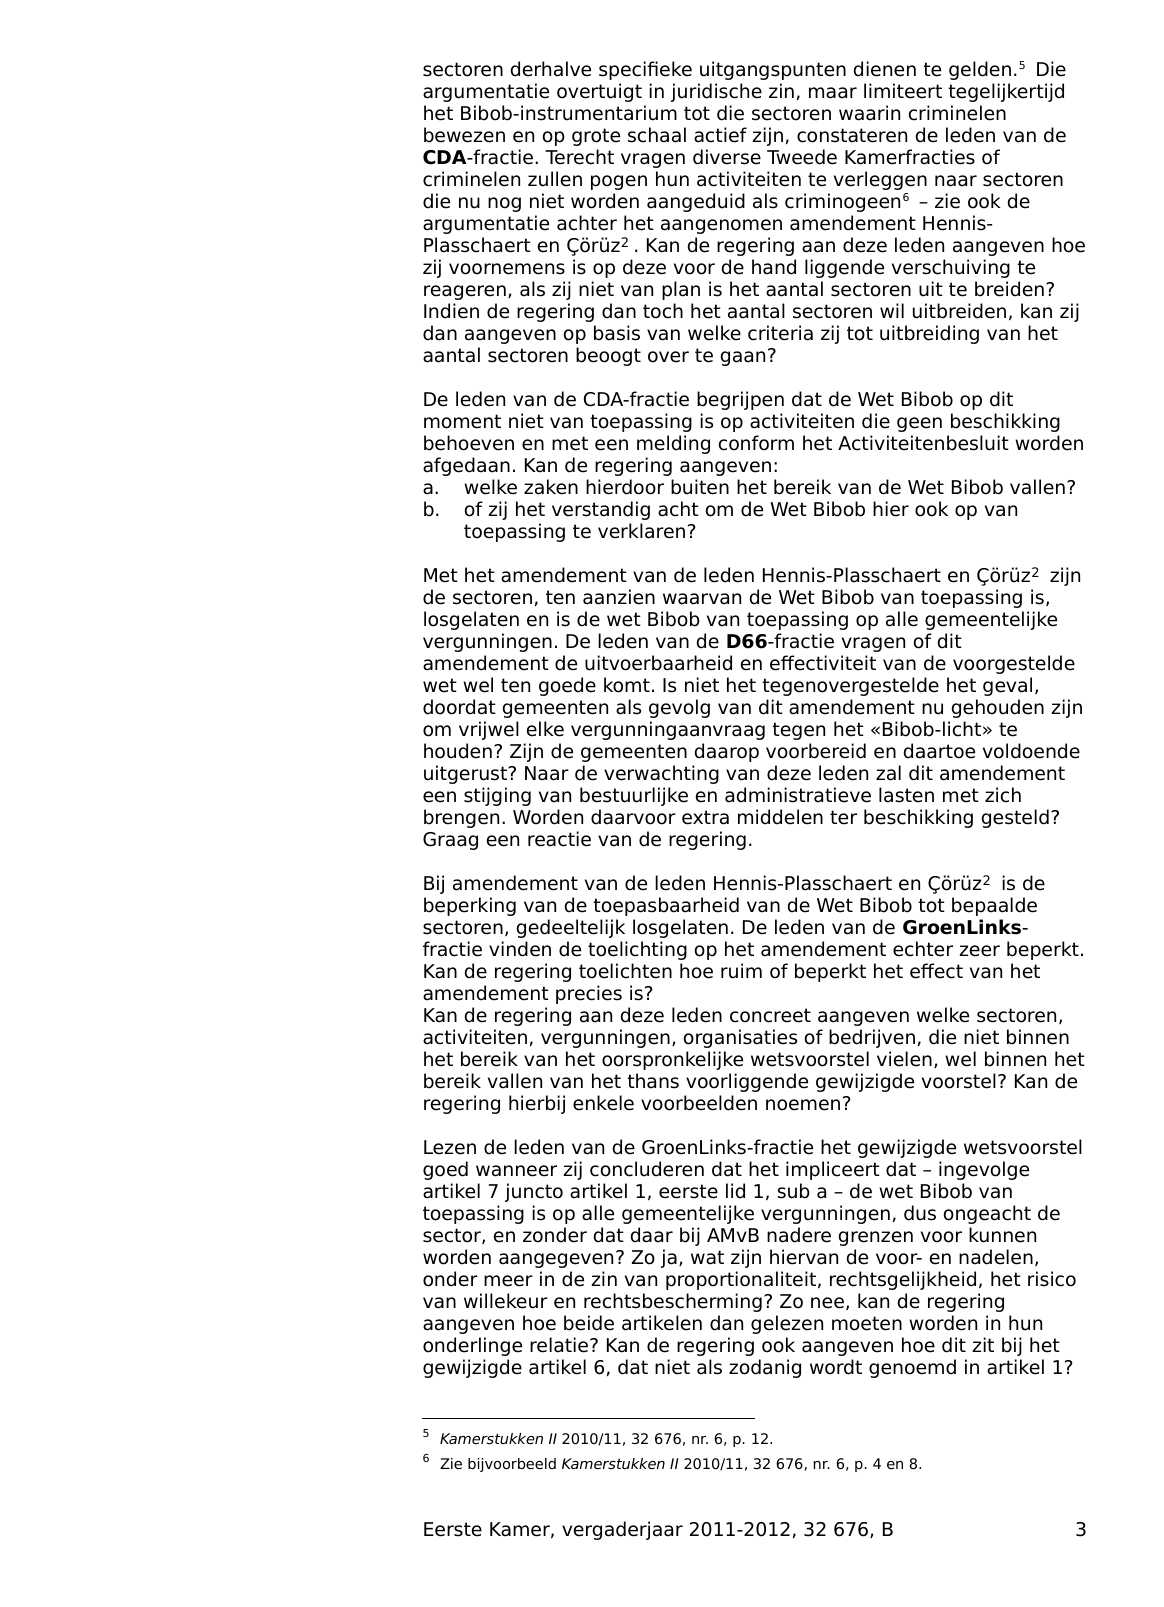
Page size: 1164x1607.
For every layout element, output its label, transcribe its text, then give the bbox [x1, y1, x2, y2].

text a. welke zaken hierdoor buiten het bereik van de Wet Bibob vallen? [422, 477, 1087, 499]
text Zie bijvoorbeeld Kamerstukken II 2010/11, 32 676, nr. 6, p. 4 en 8. [422, 1452, 1087, 1474]
text Met het amendement van de leden Hennis-Plasschaert en Çörüz2 zijn de sectoren, ten aanzien waarvan de Wet Bibob van toepassing is, losgelaten en is de wet Bibob van toepassing op alle gemeentelijke vergunningen. De leden van de D66-fractie vragen of dit amendement de uitvoerbaarheid en effectiviteit van de voorgestelde wet wel ten goede komt. Is niet het tegenovergestelde het geval, doordat gemeenten als gevolg van dit amendement nu gehouden zijn om vrijwel elke vergunningaanvraag tegen het «Bibob-licht» te houden? Zijn de gemeenten daarop voorbereid en daartoe voldoende uitgerust? Naar de verwachting van deze leden zal dit amendement een stijging van bestuurlijke en administratieve lasten met zich brengen. Worden daarvoor extra middelen ter beschikking gesteld? Graag een reactie van de regering. [422, 565, 1087, 851]
text De leden van de CDA-fractie begrijpen dat de Wet Bibob op dit moment niet van toepassing is op activiteiten die geen beschikking behoeven en met een melding conform het Activiteitenbesluit worden afgedaan. Kan de regering aangeven: [422, 389, 1087, 477]
text sectoren derhalve specifieke uitgangspunten dienen te gelden. Die argumentatie overtuigt in juridische zin, maar limiteert tegelijkertijd het Bibob-instrumentarium tot die sectoren waarin criminelen bewezen en op grote schaal actief zijn, constateren de leden van de CDA-fractie. Terecht vragen diverse Tweede Kamerfracties of criminelen zullen pogen hun activiteiten te verleggen naar sectoren die nu nog niet worden aangeduid als criminogeen – zie ook de argumentatie achter het aangenomen amendement Hennis-Plasschaert en Çörüz2. Kan de regering aan deze leden aangeven hoe zij voornemens is op deze voor de hand liggende verschuiving te reageren, als zij niet van plan is het aantal sectoren uit te breiden? Indien de regering dan toch het aantal sectoren wil uitbreiden, kan zij dan aangeven op basis van welke criteria zij tot uitbreiding van het aantal sectoren beoogt over te gaan? [422, 59, 1087, 367]
text Kan de regering aan deze leden concreet aangeven welke sectoren, activiteiten, vergunningen, organisaties of bedrijven, die niet binnen het bereik van het oorspronkelijke wetsvoorstel vielen, wel binnen het bereik vallen van het thans voorliggende gewijzigde voorstel? Kan de regering hierbij enkele voorbeelden noemen? [422, 1005, 1087, 1115]
text Bij amendement van de leden Hennis-Plasschaert en Çörüz2 is de beperking van de toepasbaarheid van de Wet Bibob tot bepaalde sectoren, gedeeltelijk losgelaten. De leden van de GroenLinks-fractie vinden de toelichting op het amendement echter zeer beperkt. Kan de regering toelichten hoe ruim of beperkt het effect van het amendement precies is? [422, 873, 1087, 1005]
text Lezen de leden van de GroenLinks-fractie het gewijzigde wetsvoorstel goed wanneer zij concluderen dat het impliceert dat – ingevolge artikel 7 juncto artikel 1, eerste lid 1, sub a – de wet Bibob van toepassing is op alle gemeentelijke vergunningen, dus ongeacht de sector, en zonder dat daar bij AMvB nadere grenzen voor kunnen worden aangegeven? Zo ja, wat zijn hiervan de voor- en nadelen, onder meer in de zin van proportionaliteit, rechtsgelijkheid, het risico van willekeur en rechtsbescherming? Zo nee, kan de regering aangeven hoe beide artikelen dan gelezen moeten worden in hun onderlinge relatie? Kan de regering ook aangeven hoe dit zit bij het gewijzigde artikel 6, dat niet als zodanig wordt genoemd in artikel 1? [422, 1137, 1087, 1379]
text Kamerstukken II 2010/11, 32 676, nr. 6, p. 12. [422, 1427, 1087, 1449]
text b. of zij het verstandig acht om de Wet Bibob hier ook op van toepassing te verklaren? [422, 499, 1087, 543]
